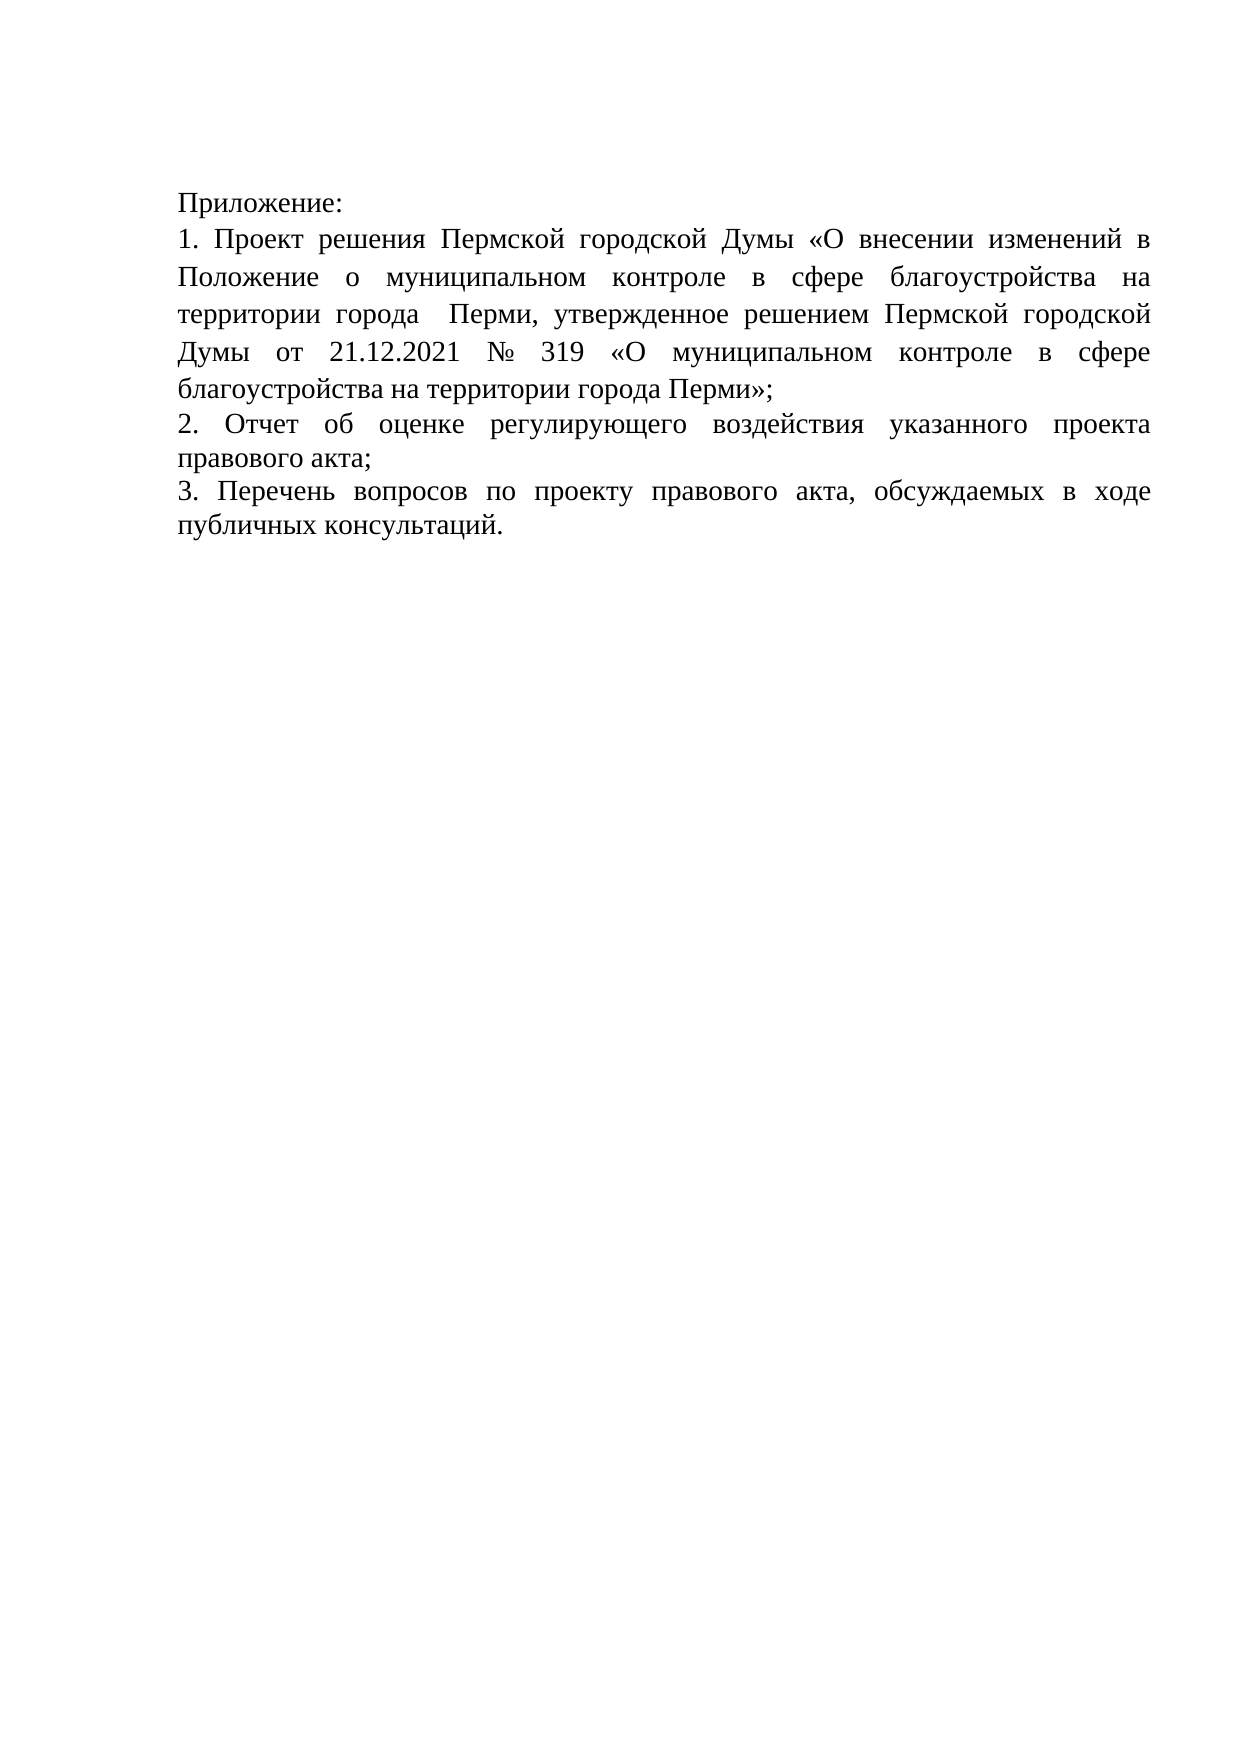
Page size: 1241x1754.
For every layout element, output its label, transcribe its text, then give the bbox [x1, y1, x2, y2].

text Приложение: [177, 185, 1152, 219]
text 2. Отчет об оценке регулирующего воздействия указанного проекта правового акта; [177, 406, 1152, 473]
text 1. Проект решения Пермской городской Думы «О внесении изменений в Положение о муниципальном контроле в сфере благоустройства на территории города Перми, утвержденное решением Пермской городской Думы от 21.12.2021 № 319 «О муниципальном контроле в сфере благоустройства на территории города Перми»; [177, 219, 1152, 406]
text 3. Перечень вопросов по проекту правового акта, обсуждаемых в ходе публичных консультаций. [177, 473, 1152, 540]
